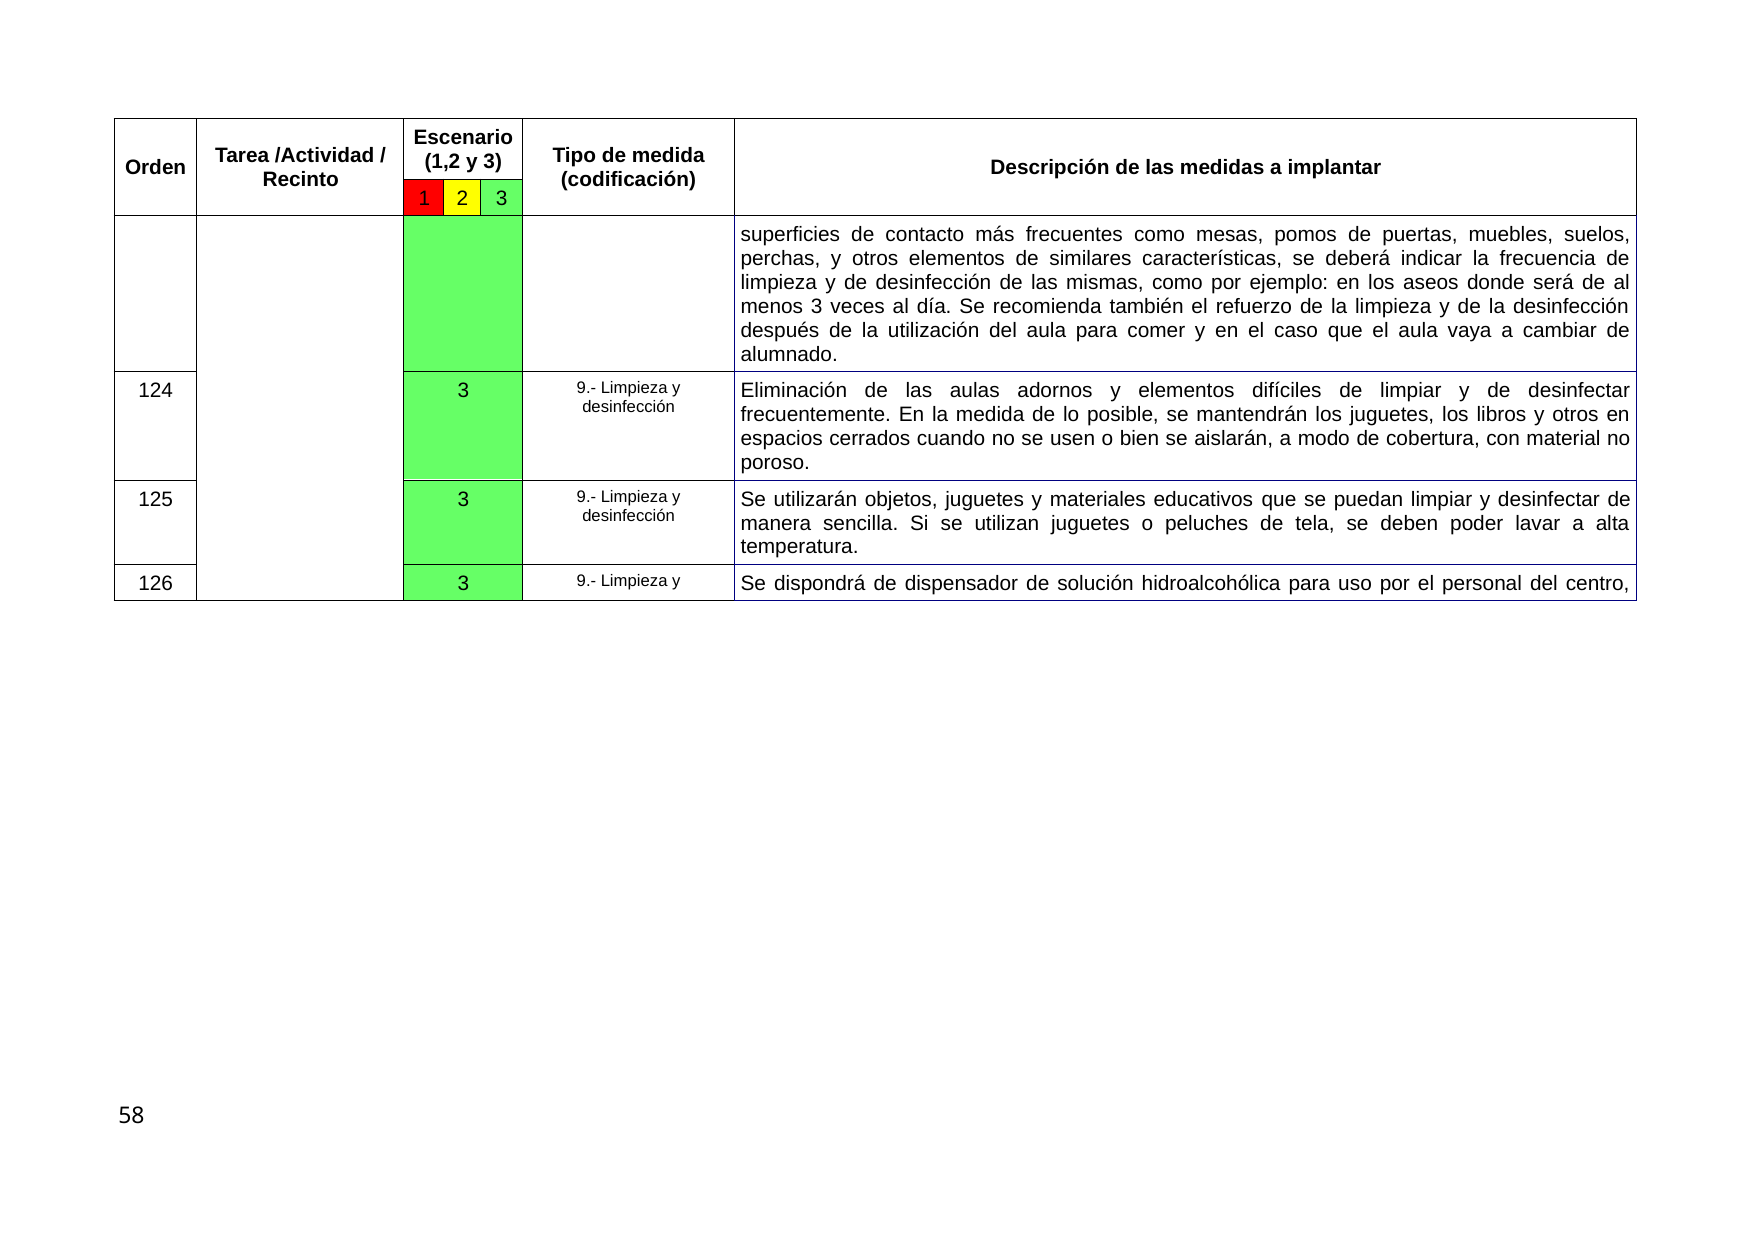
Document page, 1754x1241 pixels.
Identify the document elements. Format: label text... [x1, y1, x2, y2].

table_cell [404, 216, 522, 371]
table_cell 126 [115, 565, 196, 600]
table_cell Se dispondrá de dispensador de solución hidroalcohólica para uso por el personal del centro, [735, 565, 1636, 600]
table_cell 9.- Limpieza y desinfección [523, 372, 734, 479]
table_cell 3 [404, 481, 522, 564]
table_header Tipo de medida (codificación) [523, 119, 734, 215]
table_cell 125 [115, 481, 196, 564]
table_cell 3 [404, 372, 522, 479]
table_header Escenario (1,2 y 3) [404, 119, 522, 178]
table_header Tarea /Actividad / Recinto [197, 119, 403, 215]
table_header Descripción de las medidas a implantar [735, 119, 1636, 215]
table_cell 124 [115, 372, 196, 479]
table_cell Eliminación de las aulas adornos y elementos difíciles de limpiar y de desinfectar frecuentemente. En la medida de lo posible, se mantendrán los juguetes, los libros y otros en espacios cerrados cuando no se usen o bien se aislarán, a modo de cobertura, con material no poroso. [735, 372, 1636, 479]
table_cell 1 [404, 180, 443, 215]
table_cell 2 [444, 180, 480, 215]
table_cell [523, 216, 734, 371]
table_cell 3 [404, 565, 522, 600]
table_cell superficies de contacto más frecuentes como mesas, pomos de puertas, muebles, suelos, perchas, y otros elementos de similares características, se deberá indicar la frecuencia de limpieza y de desinfección de las mismas, como por ejemplo: en los aseos donde será de al menos 3 veces al día. Se recomienda también el refuerzo de la limpieza y de la desinfección después de la utilización del aula para comer y en el caso que el aula vaya a cambiar de alumnado. [735, 216, 1636, 371]
table_cell [115, 216, 196, 371]
table_cell 9.- Limpieza y desinfección [523, 481, 734, 564]
table_cell 3 [481, 180, 522, 215]
table_cell 9.- Limpieza y [523, 565, 734, 600]
table_header Orden [115, 119, 196, 215]
table_cell Se utilizarán objetos, juguetes y materiales educativos que se puedan limpiar y desinfectar de manera sencilla. Si se utilizan juguetes o peluches de tela, se deben poder lavar a alta temperatura. [735, 481, 1636, 564]
table_cell [197, 216, 403, 600]
